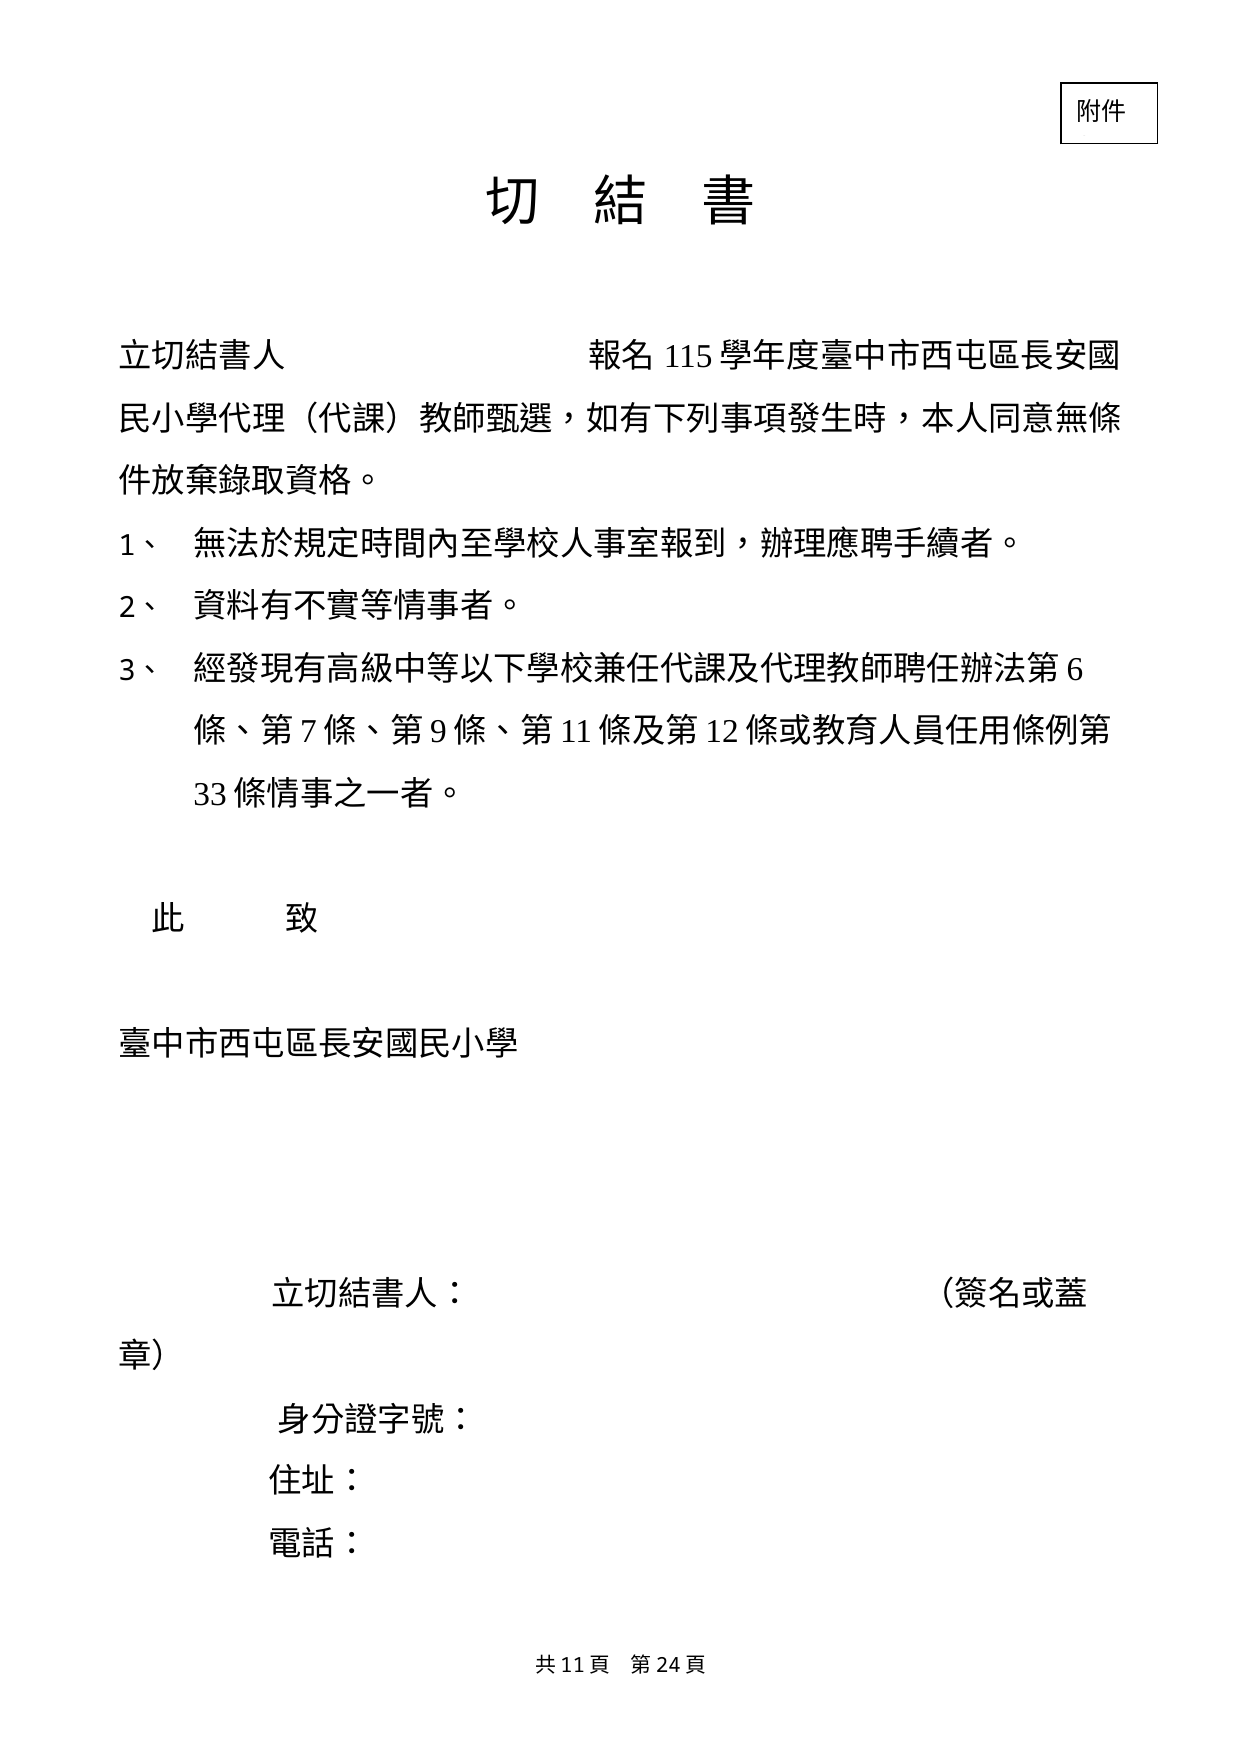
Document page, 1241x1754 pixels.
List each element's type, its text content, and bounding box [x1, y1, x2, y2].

text 電話： [118, 1499, 1122, 1561]
text 住址： [118, 1436, 1122, 1499]
text 附件3 [1077, 91, 1142, 135]
text 立切結書人： （簽名或蓋章） [118, 1249, 1122, 1374]
list 無法於規定時間內至學校人事室報到，辦理應聘手續者。 [118, 499, 1122, 561]
text 切 結 書 [1062, 84, 1157, 143]
text 切 結 書 [118, 124, 1122, 249]
text 此 致 [118, 874, 1122, 936]
text 立切結書人 報名115學年度臺中市西屯區長安國民小學代理（代課）教師甄選，如有下列事項發生時，本人同意無條件放棄錄取資格。 [118, 311, 1122, 499]
list 經發現有高級中等以下學校兼任代課及代理教師聘任辦法第6條、第7條、第9條、第11條及第12條或教育人員任用條例第33條情事之一者。 [118, 624, 1122, 811]
list 資料有不實等情事者。 [118, 561, 1122, 624]
text 臺中市西屯區長安國民小學 [118, 999, 1122, 1061]
text 身分證字號： [118, 1374, 1122, 1436]
